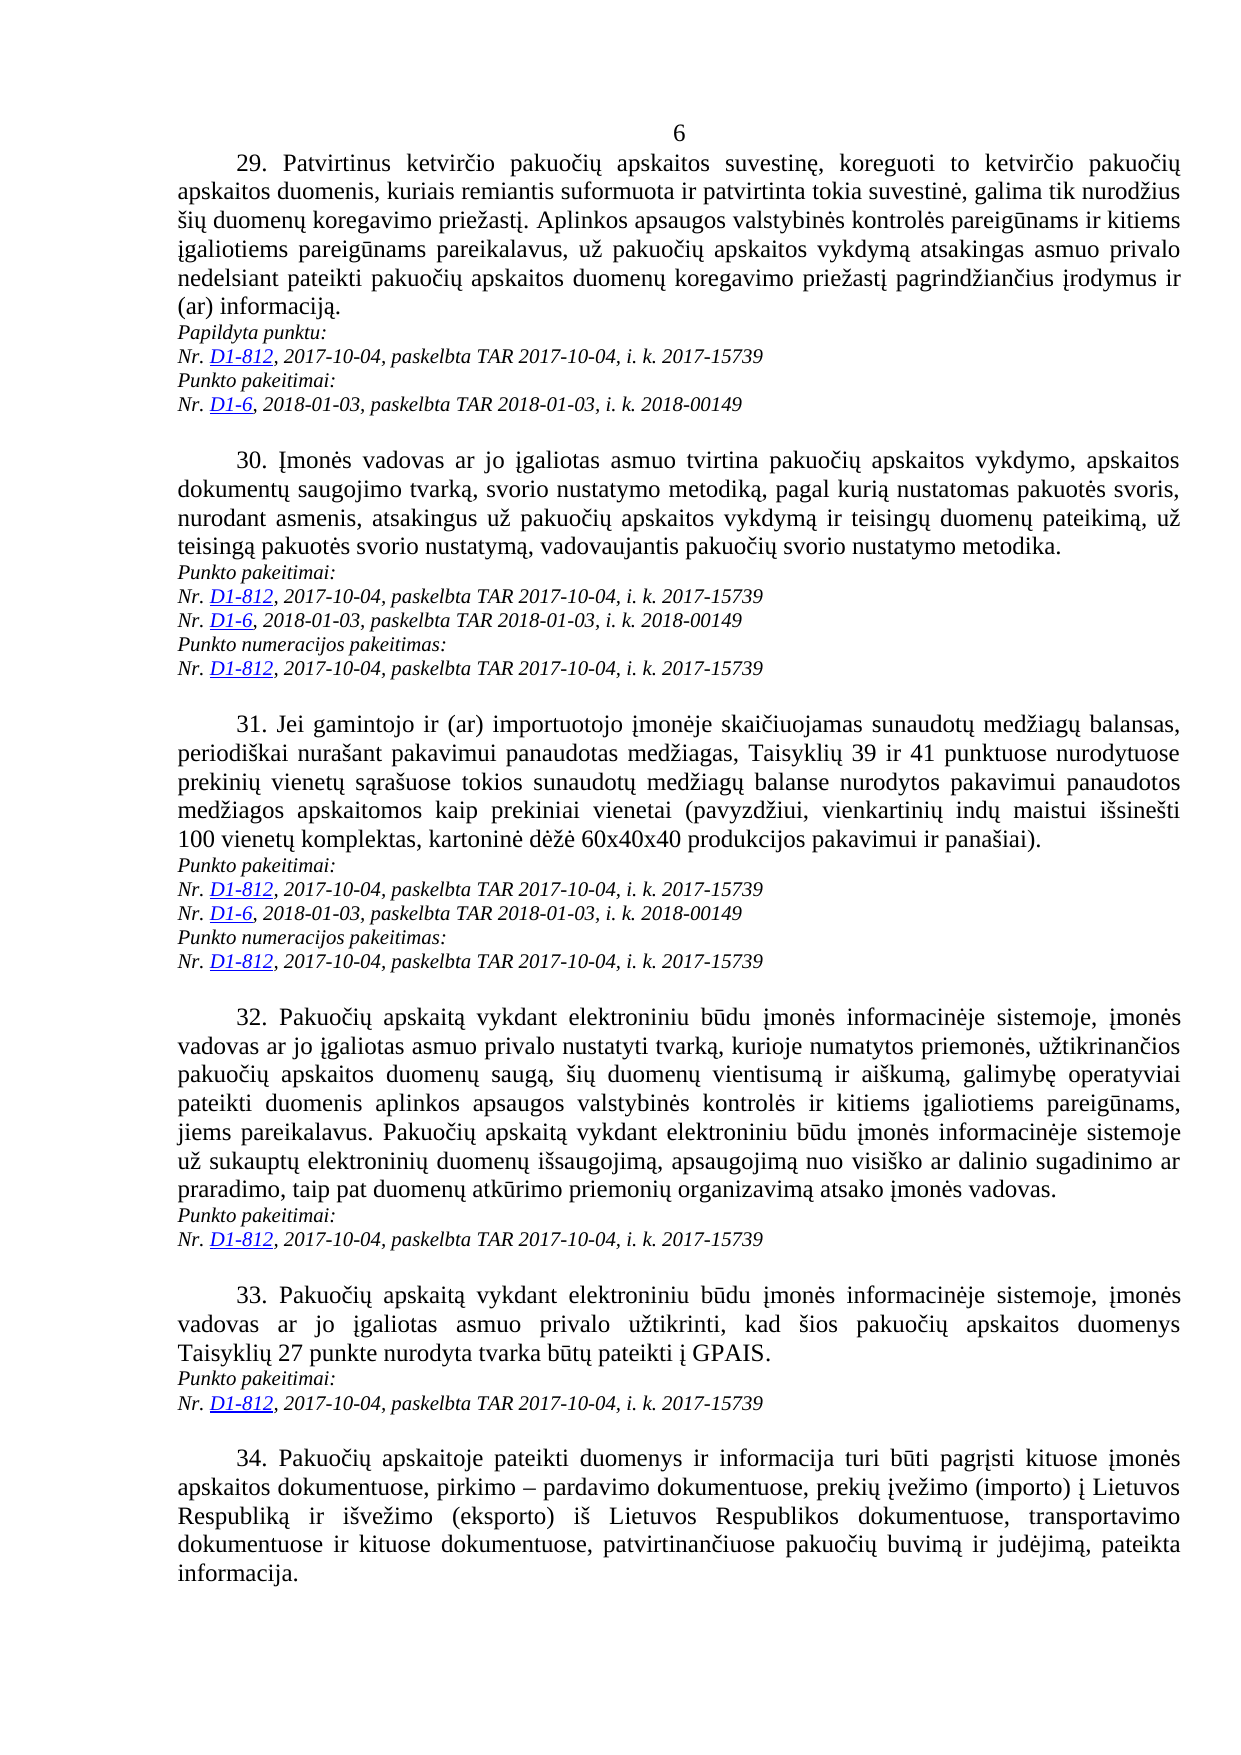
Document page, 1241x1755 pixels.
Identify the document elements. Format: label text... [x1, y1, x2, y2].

text 31. Jei gamintojo ir (ar) importuotojo įmonėje skaičiuojamas sunaudotų medžiagų balansas, periodiškai nurašant pakavimui panaudotas medžiagas, Taisyklių 39 ir 41 punktuose nurodytuose prekinių vienetų sąrašuose tokios sunaudotų medžiagų balanse nurodytos pakavimui panaudotos medžiagos apskaitomos kaip prekiniai vienetai (pavyzdžiui, vienkartinių indų maistui išsinešti 100 vienetų komplektas, kartoninė dėžė 60x40x40 produkcijos pakavimui ir panašiai). [177, 709, 1181, 853]
text Nr. D1-812, 2017-10-04, paskelbta TAR 2017-10-04, i. k. 2017-15739 [177, 877, 1181, 901]
text Punkto pakeitimai: [177, 368, 1181, 392]
text Nr. D1-812, 2017-10-04, paskelbta TAR 2017-10-04, i. k. 2017-15739 [177, 344, 1181, 368]
text 33. Pakuočių apskaitą vykdant elektroniniu būdu įmonės informacinėje sistemoje, įmonės vadovas ar jo įgaliotas asmuo privalo užtikrinti, kad šios pakuočių apskaitos duomenys Taisyklių 27 punkte nurodyta tvarka būtų pateikti į GPAIS. [177, 1280, 1181, 1366]
text Nr. D1-6, 2018-01-03, paskelbta TAR 2018-01-03, i. k. 2018-00149 [177, 392, 1181, 416]
text Nr. D1-6, 2018-01-03, paskelbta TAR 2018-01-03, i. k. 2018-00149 [177, 608, 1181, 632]
text 29. Patvirtinus ketvirčio pakuočių apskaitos suvestinę, koreguoti to ketvirčio pakuočių apskaitos duomenis, kuriais remiantis suformuota ir patvirtinta tokia suvestinė, galima tik nurodžius šių duomenų koregavimo priežastį. Aplinkos apsaugos valstybinės kontrolės pareigūnams ir kitiems įgaliotiems pareigūnams pareikalavus, už pakuočių apskaitos vykdymą atsakingas asmuo privalo nedelsiant pateikti pakuočių apskaitos duomenų koregavimo priežastį pagrindžiančius įrodymus ir (ar) informaciją. [177, 148, 1181, 320]
text Papildyta punktu: [177, 320, 1181, 344]
text Punkto numeracijos pakeitimas: [177, 632, 1181, 656]
text Punkto pakeitimai: [177, 853, 1181, 877]
text Nr. D1-812, 2017-10-04, paskelbta TAR 2017-10-04, i. k. 2017-15739 [177, 949, 1181, 973]
text Nr. D1-812, 2017-10-04, paskelbta TAR 2017-10-04, i. k. 2017-15739 [177, 1227, 1181, 1251]
text Nr. D1-812, 2017-10-04, paskelbta TAR 2017-10-04, i. k. 2017-15739 [177, 656, 1181, 680]
text Nr. D1-812, 2017-10-04, paskelbta TAR 2017-10-04, i. k. 2017-15739 [177, 584, 1181, 608]
text Nr. D1-6, 2018-01-03, paskelbta TAR 2018-01-03, i. k. 2018-00149 [177, 901, 1181, 925]
text Punkto pakeitimai: [177, 560, 1181, 584]
text Punkto pakeitimai: [177, 1203, 1181, 1227]
text Punkto pakeitimai: [177, 1366, 1181, 1390]
text 30. Įmonės vadovas ar jo įgaliotas asmuo tvirtina pakuočių apskaitos vykdymo, apskaitos dokumentų saugojimo tvarką, svorio nustatymo metodiką, pagal kurią nustatomas pakuotės svoris, nurodant asmenis, atsakingus už pakuočių apskaitos vykdymą ir teisingų duomenų pateikimą, už teisingą pakuotės svorio nustatymą, vadovaujantis pakuočių svorio nustatymo metodika. [177, 445, 1181, 560]
text Nr. D1-812, 2017-10-04, paskelbta TAR 2017-10-04, i. k. 2017-15739 [177, 1390, 1181, 1414]
text Punkto numeracijos pakeitimas: [177, 925, 1181, 949]
text 34. Pakuočių apskaitoje pateikti duomenys ir informacija turi būti pagrįsti kituose įmonės apskaitos dokumentuose, pirkimo – pardavimo dokumentuose, prekių įvežimo (importo) į Lietuvos Respubliką ir išvežimo (eksporto) iš Lietuvos Respublikos dokumentuose, transportavimo dokumentuose ir kituose dokumentuose, patvirtinančiuose pakuočių buvimą ir judėjimą, pateikta informacija. [177, 1443, 1181, 1587]
text 32. Pakuočių apskaitą vykdant elektroniniu būdu įmonės informacinėje sistemoje, įmonės vadovas ar jo įgaliotas asmuo privalo nustatyti tvarką, kurioje numatytos priemonės, užtikrinančios pakuočių apskaitos duomenų saugą, šių duomenų vientisumą ir aiškumą, galimybę operatyviai pateikti duomenis aplinkos apsaugos valstybinės kontrolės ir kitiems įgaliotiems pareigūnams, jiems pareikalavus. Pakuočių apskaitą vykdant elektroniniu būdu įmonės informacinėje sistemoje už sukauptų elektroninių duomenų išsaugojimą, apsaugojimą nuo visiško ar dalinio sugadinimo ar praradimo, taip pat duomenų atkūrimo priemonių organizavimą atsako įmonės vadovas. [177, 1002, 1181, 1203]
